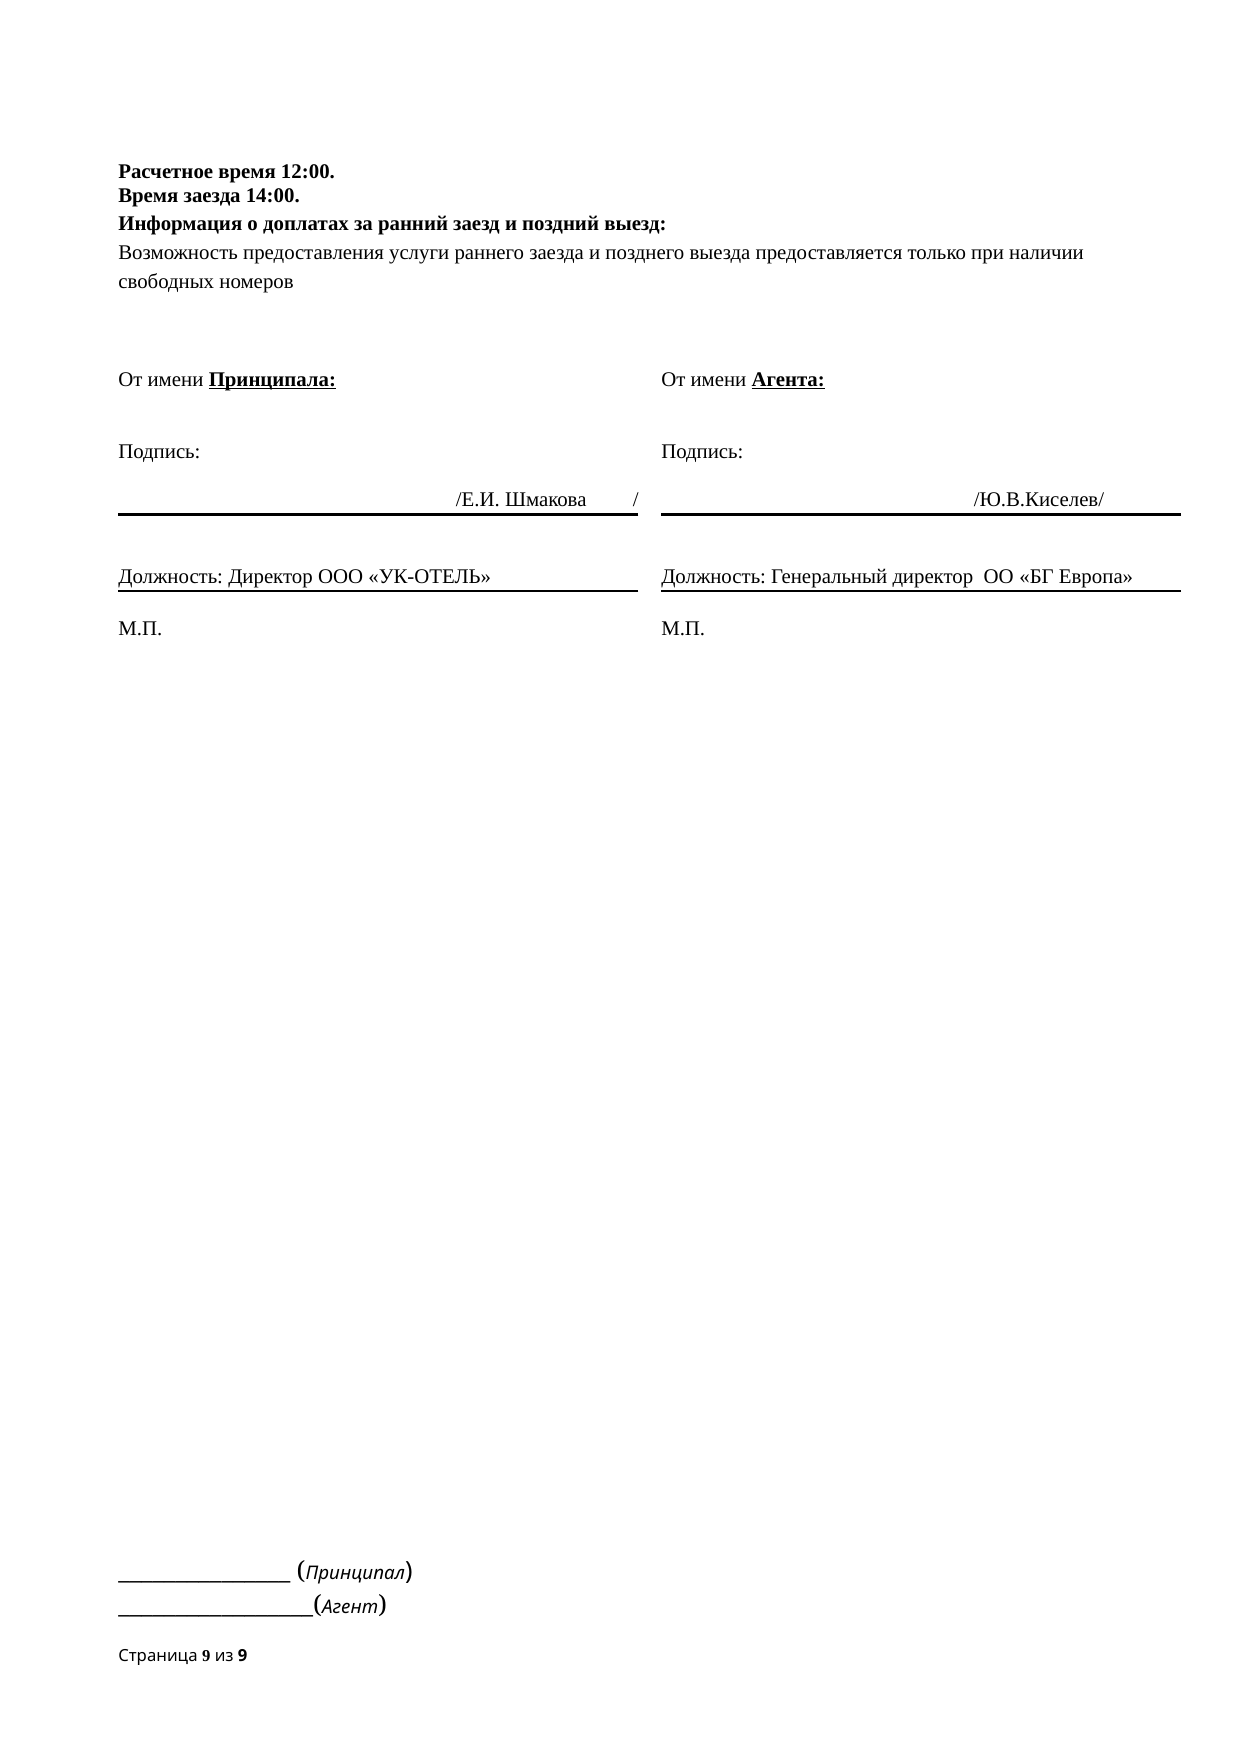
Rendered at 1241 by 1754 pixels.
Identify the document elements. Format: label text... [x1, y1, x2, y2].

text Расчетное время 12:00. [118, 159, 1152, 183]
text Информация о доплатах за ранний заезд и поздний выезд: [118, 207, 1152, 236]
table_header От имени Агента: Подпись: /Ю.В.Киселев/ Должность: Генеральный директор ОО «БГ Европа» М.П. [650, 367, 1192, 677]
table_header От имени Принципала: Подпись: /Е.И. Шмакова / Должность: Директор ООО «УК-ОТЕЛЬ» М.П. [107, 367, 650, 677]
text Возможность предоставления услуги раннего заезда и позднего выезда предоставляется только при наличии свободных номеров [118, 236, 1152, 295]
text Время заезда 14:00. [118, 183, 1152, 207]
